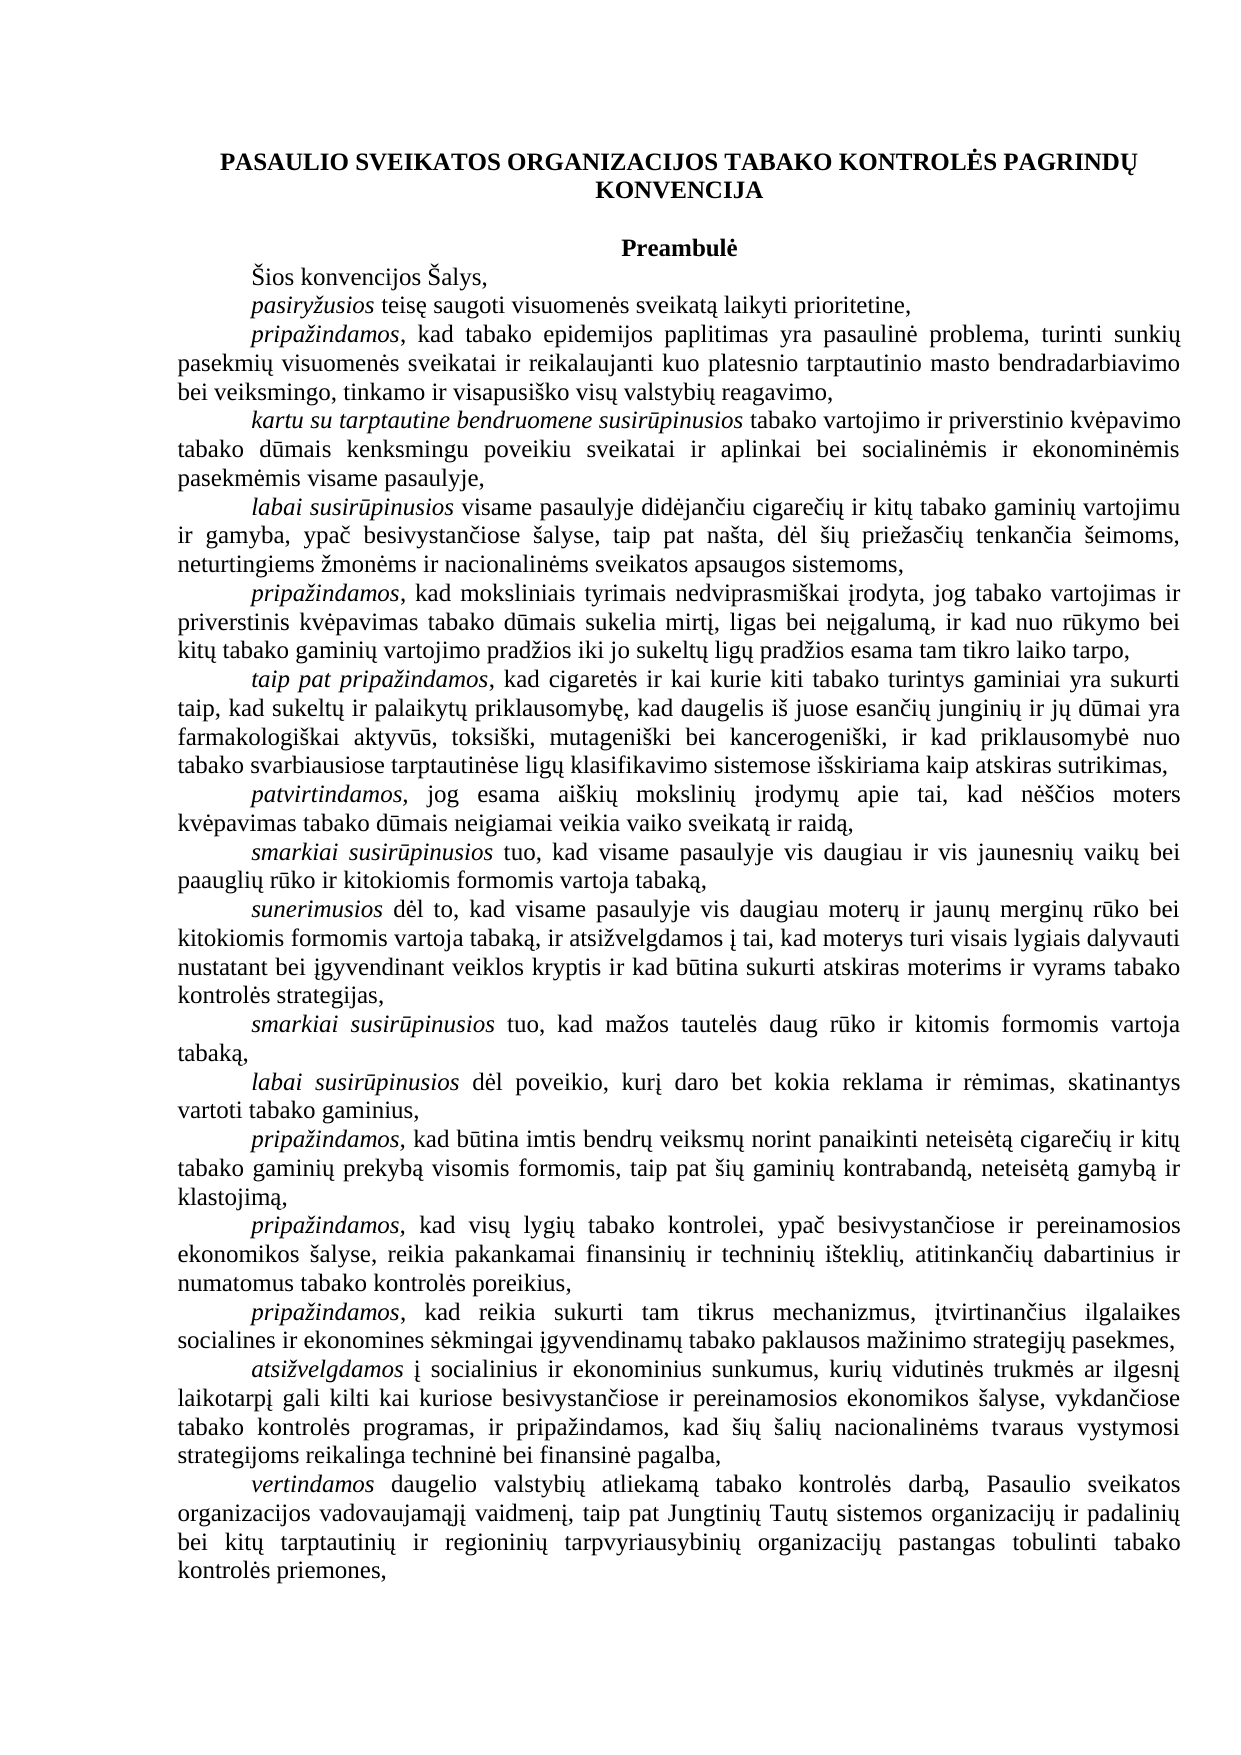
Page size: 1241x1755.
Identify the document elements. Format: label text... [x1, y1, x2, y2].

text pripažindamos, kad moksliniais tyrimais nedviprasmiškai įrodyta, jog tabako vartojimas ir priverstinis kvėpavimas tabako dūmais sukelia mirtį, ligas bei neįgalumą, ir kad nuo rūkymo bei kitų tabako gaminių vartojimo pradžios iki jo sukeltų ligų pradžios esama tam tikro laiko tarpo, [177, 578, 1181, 664]
text patvirtindamos, jog esama aiškių mokslinių įrodymų apie tai, kad nėščios moters kvėpavimas tabako dūmais neigiamai veikia vaiko sveikatą ir raidą, [177, 779, 1181, 837]
text sunerimusios dėl to, kad visame pasaulyje vis daugiau moterų ir jaunų merginų rūko bei kitokiomis formomis vartoja tabaką, ir atsižvelgdamos į tai, kad moterys turi visais lygiais dalyvauti nustatant bei įgyvendinant veiklos kryptis ir kad būtina sukurti atskiras moterims ir vyrams tabako kontrolės strategijas, [177, 894, 1181, 1009]
text pripažindamos, kad būtina imtis bendrų veiksmų norint panaikinti neteisėtą cigarečių ir kitų tabako gaminių prekybą visomis formomis, taip pat šių gaminių kontrabandą, neteisėtą gamybą ir klastojimą, [177, 1124, 1181, 1211]
text pripažindamos, kad reikia sukurti tam tikrus mechanizmus, įtvirtinančius ilgalaikes socialines ir ekonomines sėkmingai įgyvendinamų tabako paklausos mažinimo strategijų pasekmes, [177, 1297, 1181, 1354]
text pasiryžusios teisę saugoti visuomenės sveikatą laikyti prioritetine, [177, 291, 1181, 319]
text pripažindamos, kad visų lygių tabako kontrolei, ypač besivystančiose ir pereinamosios ekonomikos šalyse, reikia pakankamai finansinių ir techninių išteklių, atitinkančių dabartinius ir numatomus tabako kontrolės poreikius, [177, 1211, 1181, 1297]
text Šios konvencijos Šalys, [177, 262, 1181, 291]
text labai susirūpinusios dėl poveikio, kurį daro bet kokia reklama ir rėmimas, skatinantys vartoti tabako gaminius, [177, 1067, 1181, 1124]
text labai susirūpinusios visame pasaulyje didėjančiu cigarečių ir kitų tabako gaminių vartojimu ir gamyba, ypač besivystančiose šalyse, taip pat našta, dėl šių priežasčių tenkančia šeimoms, neturtingiems žmonėms ir nacionalinėms sveikatos apsaugos sistemoms, [177, 492, 1181, 578]
text pripažindamos, kad tabako epidemijos paplitimas yra pasaulinė problema, turinti sunkių pasekmių visuomenės sveikatai ir reikalaujanti kuo platesnio tarptautinio masto bendradarbiavimo bei veiksmingo, tinkamo ir visapusiško visų valstybių reagavimo, [177, 319, 1181, 406]
text smarkiai susirūpinusios tuo, kad visame pasaulyje vis daugiau ir vis jaunesnių vaikų bei paauglių rūko ir kitokiomis formomis vartoja tabaką, [177, 837, 1181, 894]
text taip pat pripažindamos, kad cigaretės ir kai kurie kiti tabako turintys gaminiai yra sukurti taip, kad sukeltų ir palaikytų priklausomybę, kad daugelis iš juose esančių junginių ir jų dūmai yra farmakologiškai aktyvūs, toksiški, mutageniški bei kancerogeniški, ir kad priklausomybė nuo tabako svarbiausiose tarptautinėse ligų klasifikavimo sistemose išskiriama kaip atskiras sutrikimas, [177, 664, 1181, 779]
text vertindamos daugelio valstybių atliekamą tabako kontrolės darbą, Pasaulio sveikatos organizacijos vadovaujamąjį vaidmenį, taip pat Jungtinių Tautų sistemos organizacijų ir padalinių bei kitų tarptautinių ir regioninių tarpvyriausybinių organizacijų pastangas tobulinti tabako kontrolės priemones, [177, 1469, 1181, 1584]
text kartu su tarptautine bendruomene susirūpinusios tabako vartojimo ir priverstinio kvėpavimo tabako dūmais kenksmingu poveikiu sveikatai ir aplinkai bei socialinėmis ir ekonominėmis pasekmėmis visame pasaulyje, [177, 406, 1181, 492]
text Pasaulio sveikatos organizacijos tabako kontrolės pagrindų konvencija [177, 147, 1181, 204]
text smarkiai susirūpinusios tuo, kad mažos tautelės daug rūko ir kitomis formomis vartoja tabaką, [177, 1009, 1181, 1067]
text Preambulė [177, 233, 1181, 262]
text atsižvelgdamos į socialinius ir ekonominius sunkumus, kurių vidutinės trukmės ar ilgesnį laikotarpį gali kilti kai kuriose besivystančiose ir pereinamosios ekonomikos šalyse, vykdančiose tabako kontrolės programas, ir pripažindamos, kad šių šalių nacionalinėms tvaraus vystymosi strategijoms reikalinga techninė bei finansinė pagalba, [177, 1354, 1181, 1469]
